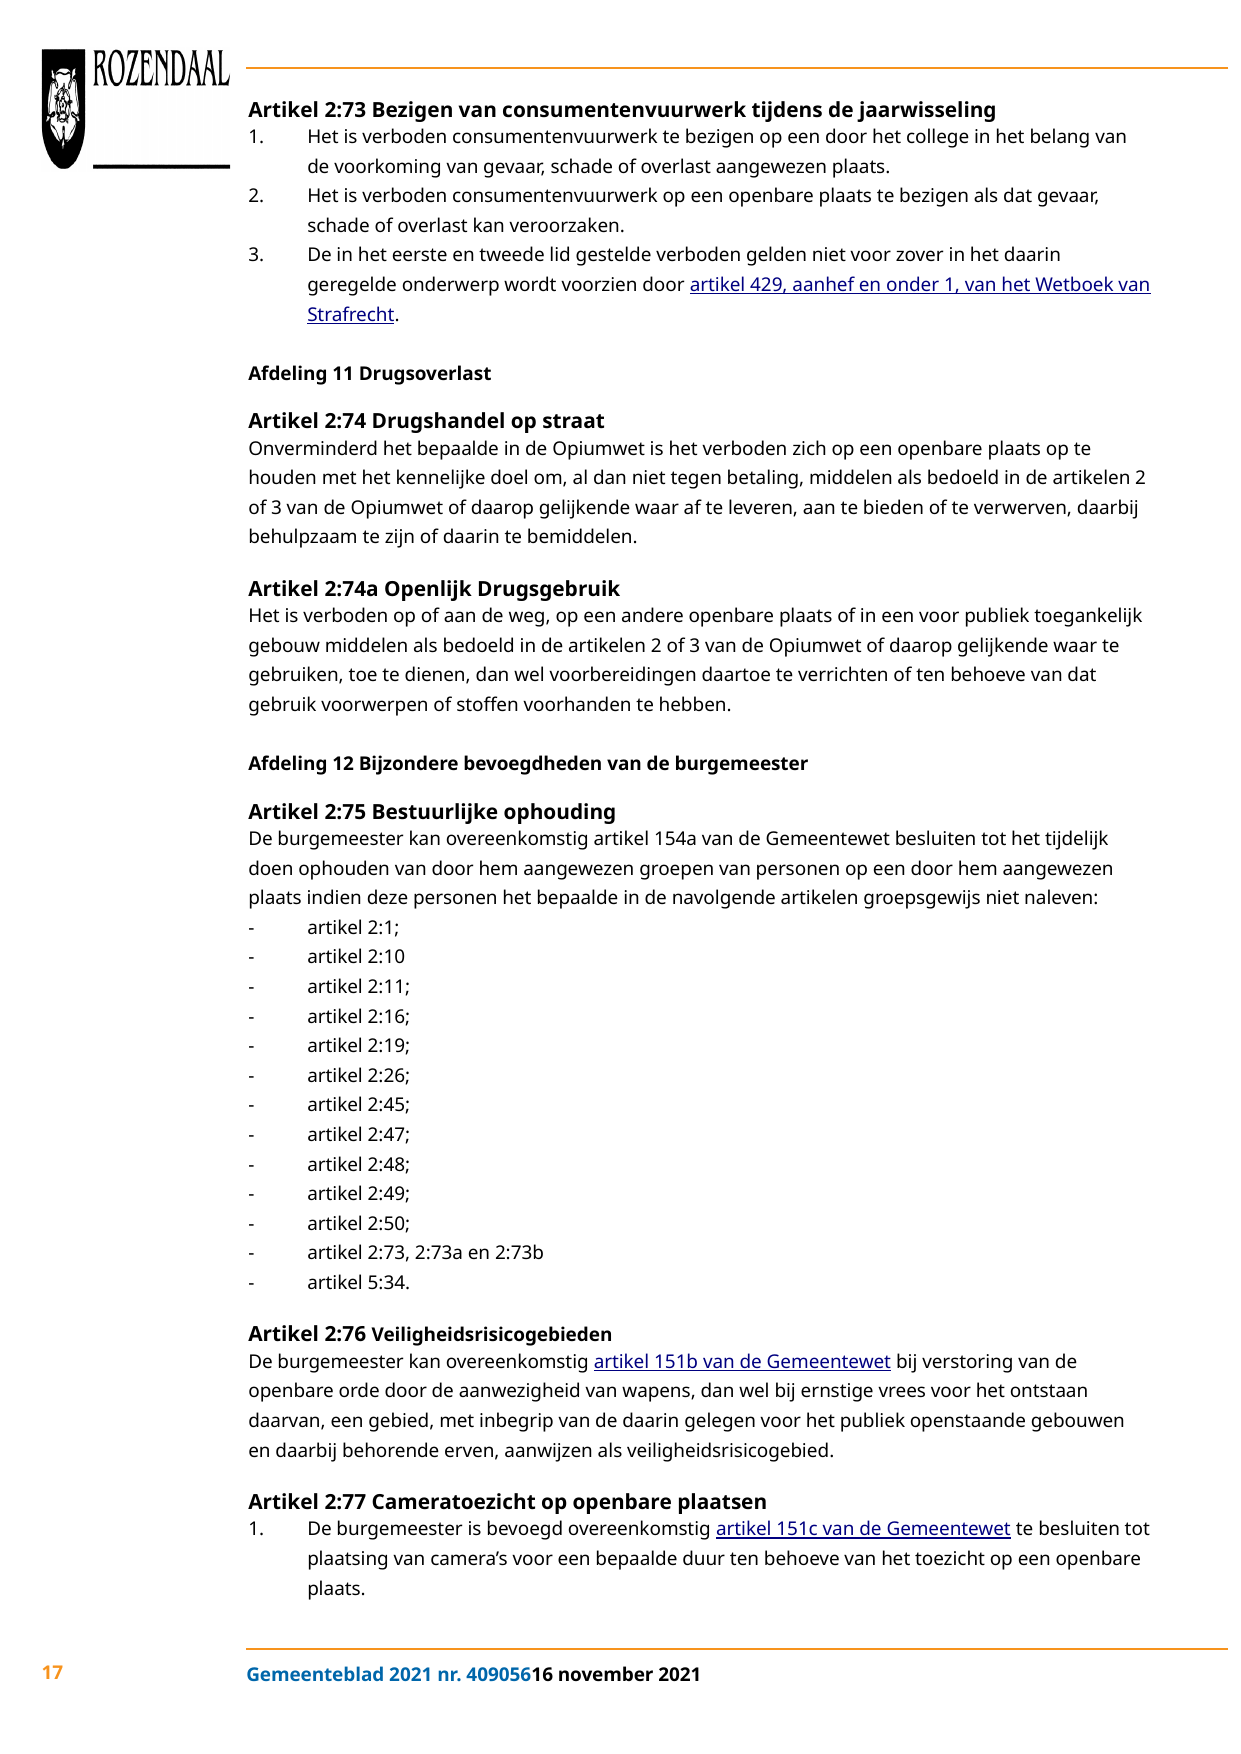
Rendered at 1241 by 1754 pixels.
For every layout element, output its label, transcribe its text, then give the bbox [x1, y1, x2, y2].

picture [41, 47, 231, 172]
list artikel 2:49; [248, 1180, 1152, 1206]
text Artikel 2:73 Bezigen van consumentenvuurwerk tijdens de jaarwisseling [248, 95, 1152, 123]
text Afdeling 12 Bijzondere bevoegdheden van de burgemeester [248, 750, 1152, 776]
text Artikel 2:74a Openlijk Drugsgebruik [248, 574, 1152, 602]
text Artikel 2:74 Drugshandel op straat [248, 406, 1152, 435]
list artikel 2:26; [248, 1062, 1152, 1088]
list artikel 2:11; [248, 973, 1152, 999]
list artikel 2:45; [248, 1092, 1152, 1117]
text Artikel 2:77 Cameratoezicht op openbare plaatsen [248, 1487, 1152, 1516]
text Afdeling 11 Drugsoverlast [248, 360, 1152, 386]
list Het is verboden consumentenvuurwerk te bezigen op een door het college in het belang van de voorkoming van gevaar, schade of overlast aangewezen plaats. [248, 123, 1152, 178]
list artikel 2:48; [248, 1151, 1152, 1177]
text Het is verboden op of aan de weg, op een andere openbare plaats of in een voor publiek toegankelijk gebouw middelen als bedoeld in de artikelen 2 of 3 van de Opiumwet of daarop gelijkende waar te gebruiken, toe te dienen, dan wel voorbereidingen daartoe te verrichten of ten behoeve van dat gebruik voorwerpen of stoffen voorhanden te hebben. [248, 602, 1152, 717]
list Het is verboden consumentenvuurwerk op een openbare plaats te bezigen als dat gevaar, schade of overlast kan veroorzaken. [248, 182, 1152, 238]
list artikel 2:16; [248, 1003, 1152, 1029]
list artikel 2:50; [248, 1210, 1152, 1236]
list artikel 5:34. [248, 1269, 1152, 1295]
list artikel 2:73, 2:73a en 2:73b [248, 1239, 1152, 1265]
text Artikel 2:75 Bestuurlijke ophouding [248, 797, 1152, 825]
list artikel 2:47; [248, 1121, 1152, 1147]
text De burgemeester kan overeenkomstig artikel 151b van de Gemeentewet bij verstoring van de openbare orde door de aanwezigheid van wapens, dan wel bij ernstige vrees voor het ontstaan daarvan, een gebied, met inbegrip van de daarin gelegen voor het publiek openstaande gebouwen en daarbij behorende erven, aanwijzen als veiligheidsrisicogebied. [248, 1348, 1152, 1462]
text Artikel 2:76 Veiligheidsrisicogebieden [248, 1319, 1152, 1348]
list artikel 2:1; [248, 914, 1152, 940]
list artikel 2:10 [248, 944, 1152, 969]
list artikel 2:19; [248, 1032, 1152, 1058]
list De in het eerste en tweede lid gestelde verboden gelden niet voor zover in het daarin geregelde onderwerp wordt voorzien door artikel 429, aanhef en onder 1, van het Wetboek van Strafrecht. [248, 242, 1152, 326]
text De burgemeester kan overeenkomstig artikel 154a van de Gemeentewet besluiten tot het tijdelijk doen ophouden van door hem aangewezen groepen van personen op een door hem aangewezen plaats indien deze personen het bepaalde in de navolgende artikelen groepsgewijs niet naleven: [248, 825, 1152, 910]
list De burgemeester is bevoegd overeenkomstig artikel 151c van de Gemeentewet te besluiten tot plaatsing van camera’s voor een bepaalde duur ten behoeve van het toezicht op een openbare plaats. [248, 1516, 1152, 1601]
text Onverminderd het bepaalde in de Opiumwet is het verboden zich op een openbare plaats op te houden met het kennelijke doel om, al dan niet tegen betaling, middelen als bedoeld in de artikelen 2 of 3 van de Opiumwet of daarop gelijkende waar af te leveren, aan te bieden of te verwerven, daarbij behulpzaam te zijn of daarin te bemiddelen. [248, 435, 1152, 549]
